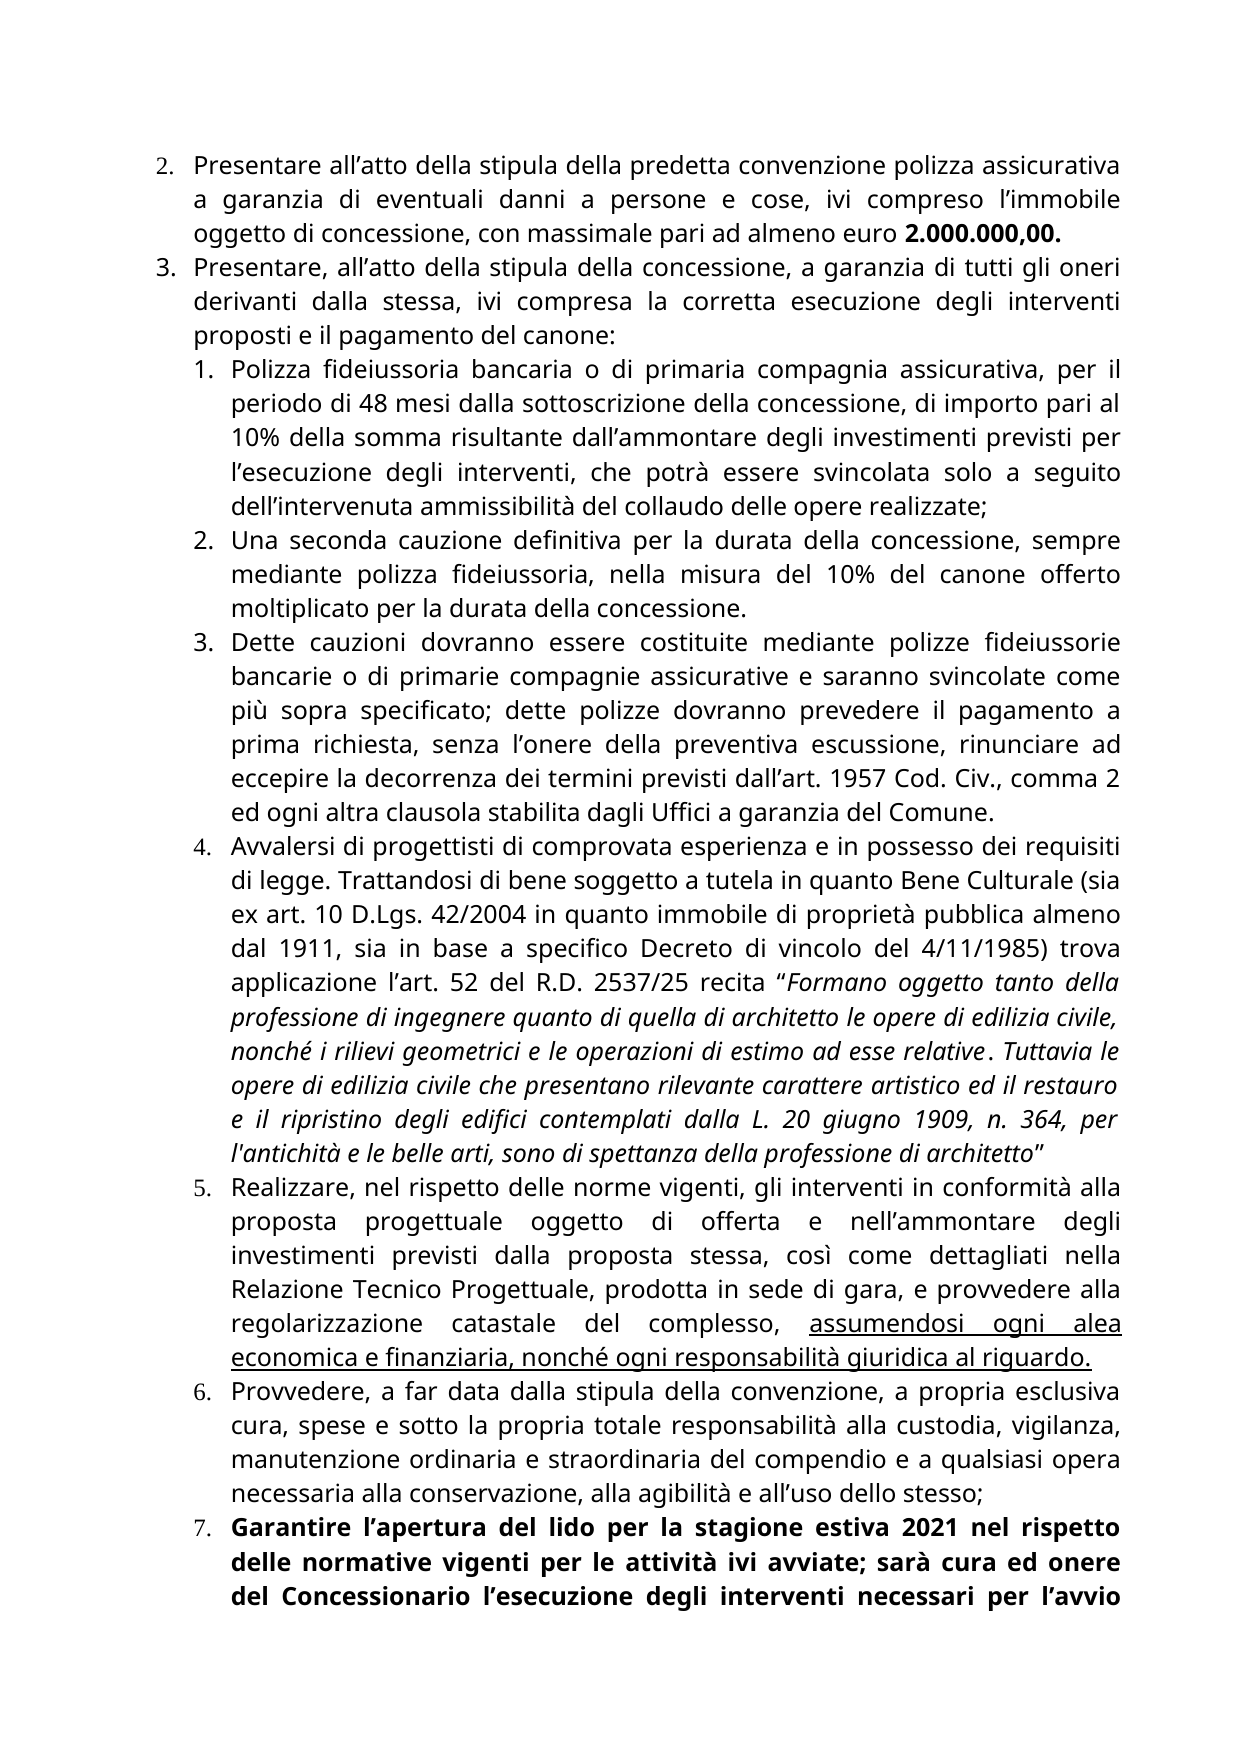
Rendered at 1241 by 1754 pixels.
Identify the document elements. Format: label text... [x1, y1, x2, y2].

list Avvalersi di progettisti di comprovata esperienza e in possesso dei requisiti di legge. Trattandosi di bene soggetto a tutela in quanto Bene Culturale (sia ex art. 10 D.Lgs. 42/2004 in quanto immobile di proprietà pubblica almeno dal 1911, sia in base a specifico Decreto di vincolo del 4/11/1985) trova applicazione l’art. 52 del R.D. 2537/25 recita “Formano oggetto tanto della professione di ingegnere quanto di quella di architetto le opere di edilizia civile, nonché i rilievi geometrici e le operazioni di estimo ad esse relative. Tuttavia le opere di edilizia civile che presentano rilevante carattere artistico ed il restauro e il ripristino degli edifici contemplati dalla L. 20 giugno 1909, n. 364, per l'antichità e le belle arti, sono di spettanza della professione di architetto” [193, 829, 1122, 1169]
list Realizzare, nel rispetto delle norme vigenti, gli interventi in conformità alla proposta progettuale oggetto di offerta e nell’ammontare degli investimenti previsti dalla proposta stessa, così come dettagliati nella Relazione Tecnico Progettuale, prodotta in sede di gara, e provvedere alla regolarizzazione catastale del complesso, assumendosi ogni alea economica e finanziaria, nonché ogni responsabilità giuridica al riguardo. [193, 1169, 1122, 1374]
list Provvedere, a far data dalla stipula della convenzione, a propria esclusiva cura, spese e sotto la propria totale responsabilità alla custodia, vigilanza, manutenzione ordinaria e straordinaria del compendio e a qualsiasi opera necessaria alla conservazione, alla agibilità e all’uso dello stesso; [193, 1374, 1122, 1510]
list Garantire l’apertura del lido per la stagione estiva 2021 nel rispetto delle normative vigenti per le attività ivi avviate; sarà cura ed onere del Concessionario l’esecuzione degli interventi necessari per l’avvio [193, 1510, 1122, 1612]
list Polizza fideiussoria bancaria o di primaria compagnia assicurativa, per il periodo di 48 mesi dalla sottoscrizione della concessione, di importo pari al 10% della somma risultante dall’ammontare degli investimenti previsti per l’esecuzione degli interventi, che potrà essere svincolata solo a seguito dell’intervenuta ammissibilità del collaudo delle opere realizzate; [193, 352, 1122, 522]
list Dette cauzioni dovranno essere costituite mediante polizze fideiussorie bancarie o di primarie compagnie assicurative e saranno svincolate come più sopra specificato; dette polizze dovranno prevedere il pagamento a prima richiesta, senza l’onere della preventiva escussione, rinunciare ad eccepire la decorrenza dei termini previsti dall’art. 1957 Cod. Civ., comma 2 ed ogni altra clausola stabilita dagli Uffici a garanzia del Comune. [193, 624, 1122, 829]
list Presentare, all’atto della stipula della concessione, a garanzia di tutti gli oneri derivanti dalla stessa, ivi compresa la corretta esecuzione degli interventi proposti e il pagamento del canone: [156, 250, 1122, 352]
list Presentare all’atto della stipula della predetta convenzione polizza assicurativa a garanzia di eventuali danni a persone e cose, ivi compreso l’immobile oggetto di concessione, con massimale pari ad almeno euro 2.000.000,00. [156, 148, 1122, 250]
list Una seconda cauzione definitiva per la durata della concessione, sempre mediante polizza fideiussoria, nella misura del 10% del canone offerto moltiplicato per la durata della concessione. [193, 522, 1122, 624]
